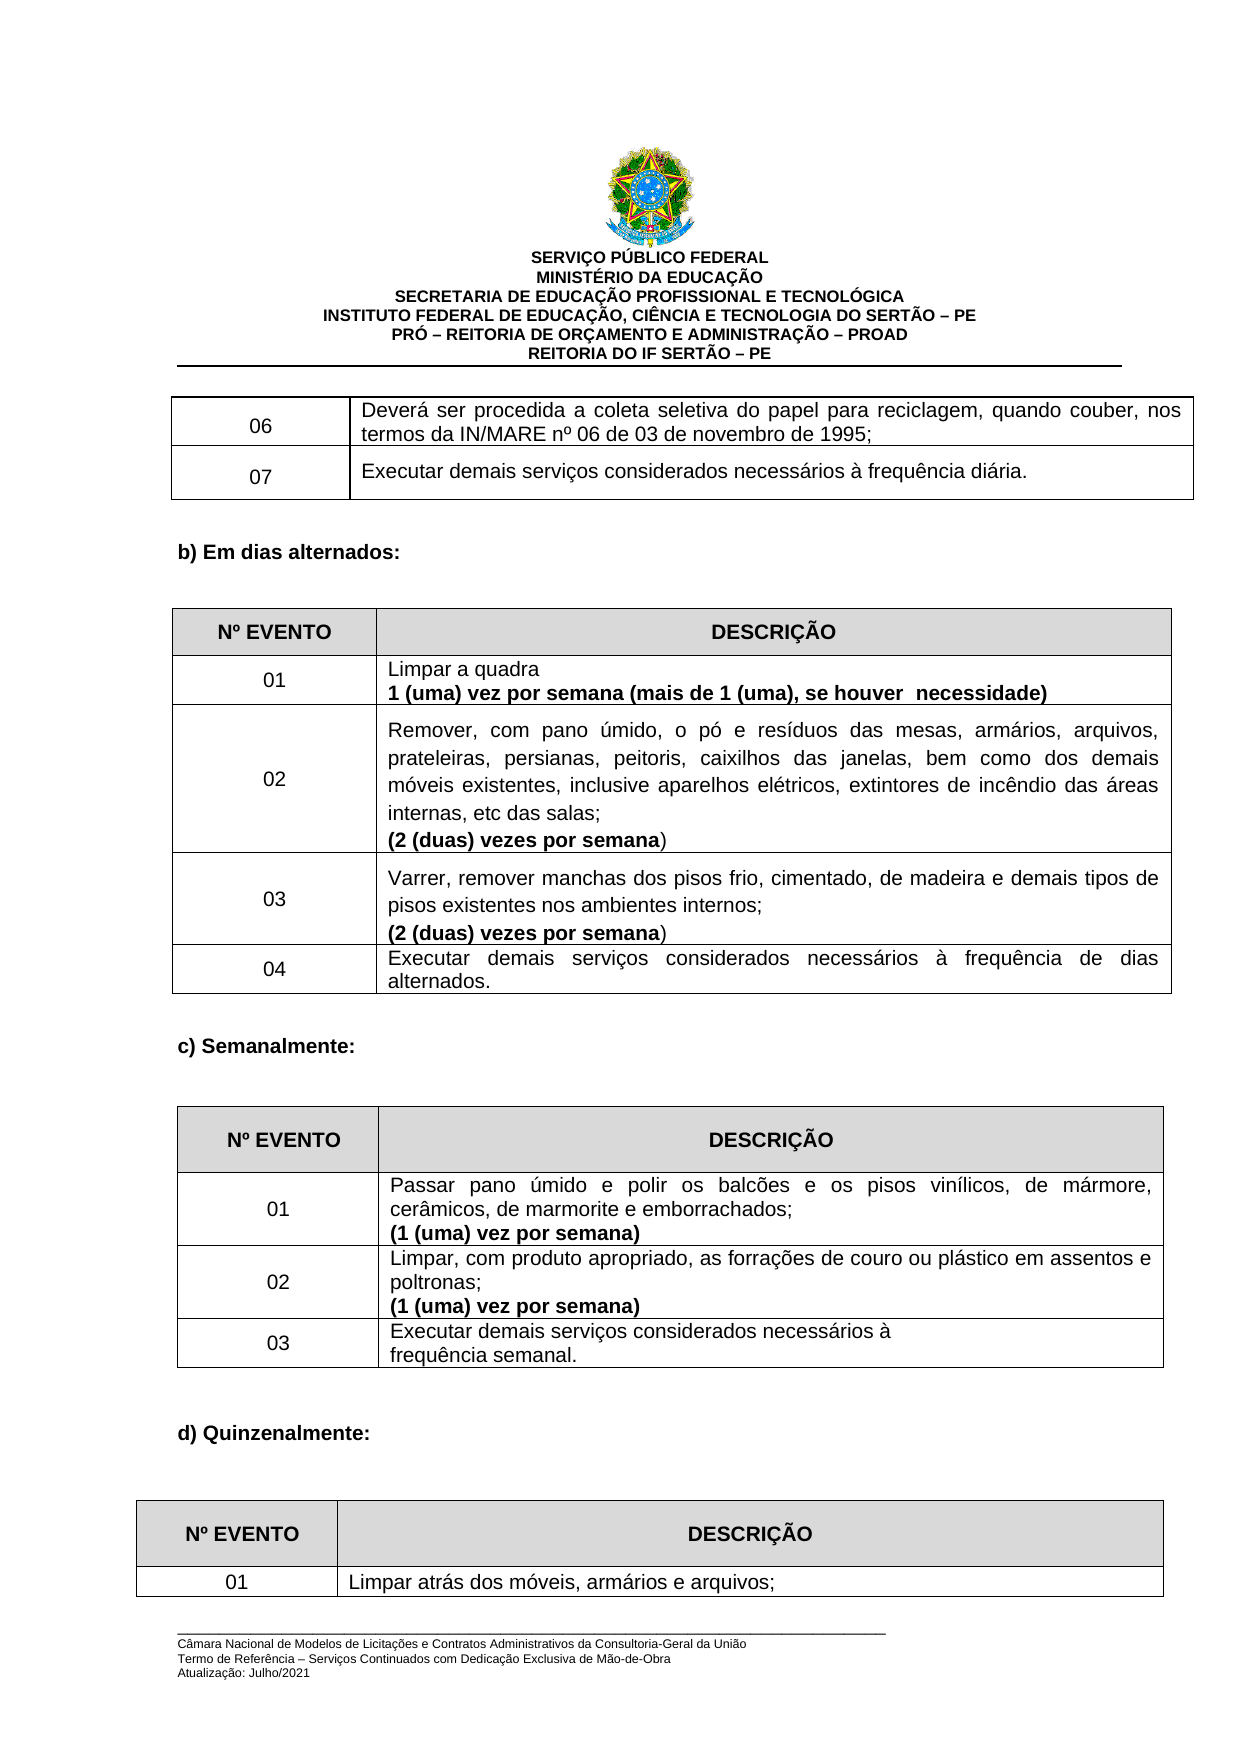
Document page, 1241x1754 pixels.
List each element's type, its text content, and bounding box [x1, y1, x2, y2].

table_cell Executar demais serviços considerados necessários à frequência diária. [351, 446, 1193, 499]
text c) Semanalmente: [177, 1034, 1122, 1058]
table_header Nº EVENTO [178, 1107, 378, 1172]
text d) Quinzenalmente: [177, 1420, 1122, 1444]
table_cell 01 [137, 1567, 337, 1596]
table_cell 03 [173, 853, 376, 944]
table_cell Executar demais serviços considerados necessários à frequência semanal. [379, 1319, 1163, 1367]
table_cell 02 [178, 1246, 378, 1318]
table_cell Limpar atrás dos móveis, armários e arquivos; [338, 1567, 1163, 1596]
table_header Nº EVENTO [173, 609, 376, 655]
table_header DESCRIÇÃO [377, 609, 1171, 655]
table_header DESCRIÇÃO [379, 1107, 1163, 1172]
table_cell 01 [173, 656, 376, 704]
table_header DESCRIÇÃO [338, 1501, 1163, 1566]
table_cell Limpar a quadra 1 (uma) vez por semana (mais de 1 (uma), se houver necessidade) [377, 656, 1171, 704]
table_cell Executar demais serviços considerados necessários à frequência de dias alternados. [377, 945, 1171, 993]
table_cell Limpar, com produto apropriado, as forrações de couro ou plástico em assentos e poltronas; (1 (uma) vez por semana) [379, 1246, 1163, 1318]
table_cell 02 [173, 705, 376, 852]
table_cell Varrer, remover manchas dos pisos frio, cimentado, de madeira e demais tipos de pisos existentes nos ambientes internos; (2 (duas) vezes por semana) [377, 853, 1171, 944]
table_cell Remover, com pano úmido, o pó e resíduos das mesas, armários, arquivos, prateleiras, persianas, peitoris, caixilhos das janelas, bem como dos demais móveis existentes, inclusive aparelhos elétricos, extintores de incêndio das áreas internas, etc das salas; (2 (duas) vezes por semana) [377, 705, 1171, 852]
table_cell 01 [178, 1173, 378, 1245]
table_cell Deverá ser procedida a coleta seletiva do papel para reciclagem, quando couber, nos termos da IN/MARE nº 06 de 03 de novembro de 1995; [351, 398, 1193, 445]
table_cell 07 [172, 446, 349, 499]
text b) Em dias alternados: [177, 540, 1122, 564]
table_cell 04 [173, 945, 376, 993]
table_cell 06 [172, 398, 349, 445]
table_cell 03 [178, 1319, 378, 1367]
table_cell Passar pano úmido e polir os balcões e os pisos vinílicos, de mármore, cerâmicos, de marmorite e emborrachados; (1 (uma) vez por semana) [379, 1173, 1163, 1245]
table_header Nº EVENTO [137, 1501, 337, 1566]
